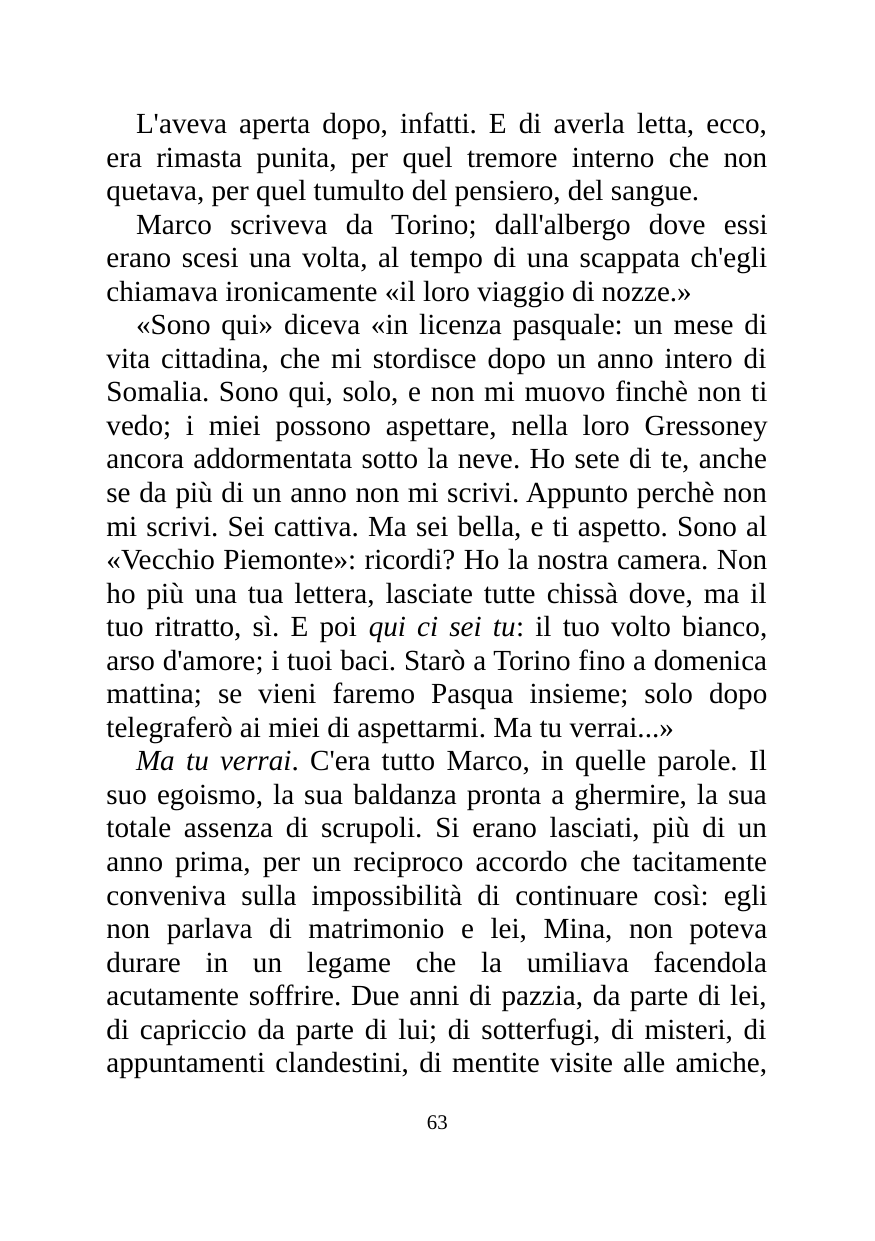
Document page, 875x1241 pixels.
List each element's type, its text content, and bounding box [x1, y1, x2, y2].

text L'aveva aperta dopo, infatti. E di averla letta, ecco, era rimasta punita, per quel tremore interno che non quetava, per quel tumulto del pensiero, del sangue. [106, 106, 768, 207]
text Ma tu verrai. C'era tutto Marco, in quelle parole. Il suo egoismo, la sua baldanza pronta a ghermire, la sua totale assenza di scrupoli. Si erano lasciati, più di un anno prima, per un reciproco accordo che tacitamente conveniva sulla impossibilità di continuare così: egli non parlava di matrimonio e lei, Mina, non poteva durare in un legame che la umiliava facendola acutamente soffrire. Due anni di pazzia, da parte di lei, di capriccio da parte di lui; di sotterfugi, di misteri, di appuntamenti clandestini, di mentite visite alle amiche, [106, 743, 768, 1079]
text Marco scriveva da Torino; dall'albergo dove essi erano scesi una volta, al tempo di una scappata ch'egli chiamava ironicamente «il loro viaggio di nozze.» [106, 207, 768, 307]
text «Sono qui» diceva «in licenza pasquale: un mese di vita cittadina, che mi stordisce dopo un anno intero di Somalia. Sono qui, solo, e non mi muovo finchè non ti vedo; i miei possono aspettare, nella loro Gressoney ancora addormentata sotto la neve. Ho sete di te, anche se da più di un anno non mi scrivi. Appunto perchè non mi scrivi. Sei cattiva. Ma sei bella, e ti aspetto. Sono al «Vecchio Piemonte»: ricordi? Ho la nostra camera. Non ho più una tua lettera, lasciate tutte chissà dove, ma il tuo ritratto, sì. E poi qui ci sei tu: il tuo volto bianco, arso d'amore; i tuoi baci. Starò a Torino fino a domenica mattina; se vieni faremo Pasqua insieme; solo dopo telegraferò ai miei di aspettarmi. Ma tu verrai...» [106, 307, 768, 743]
